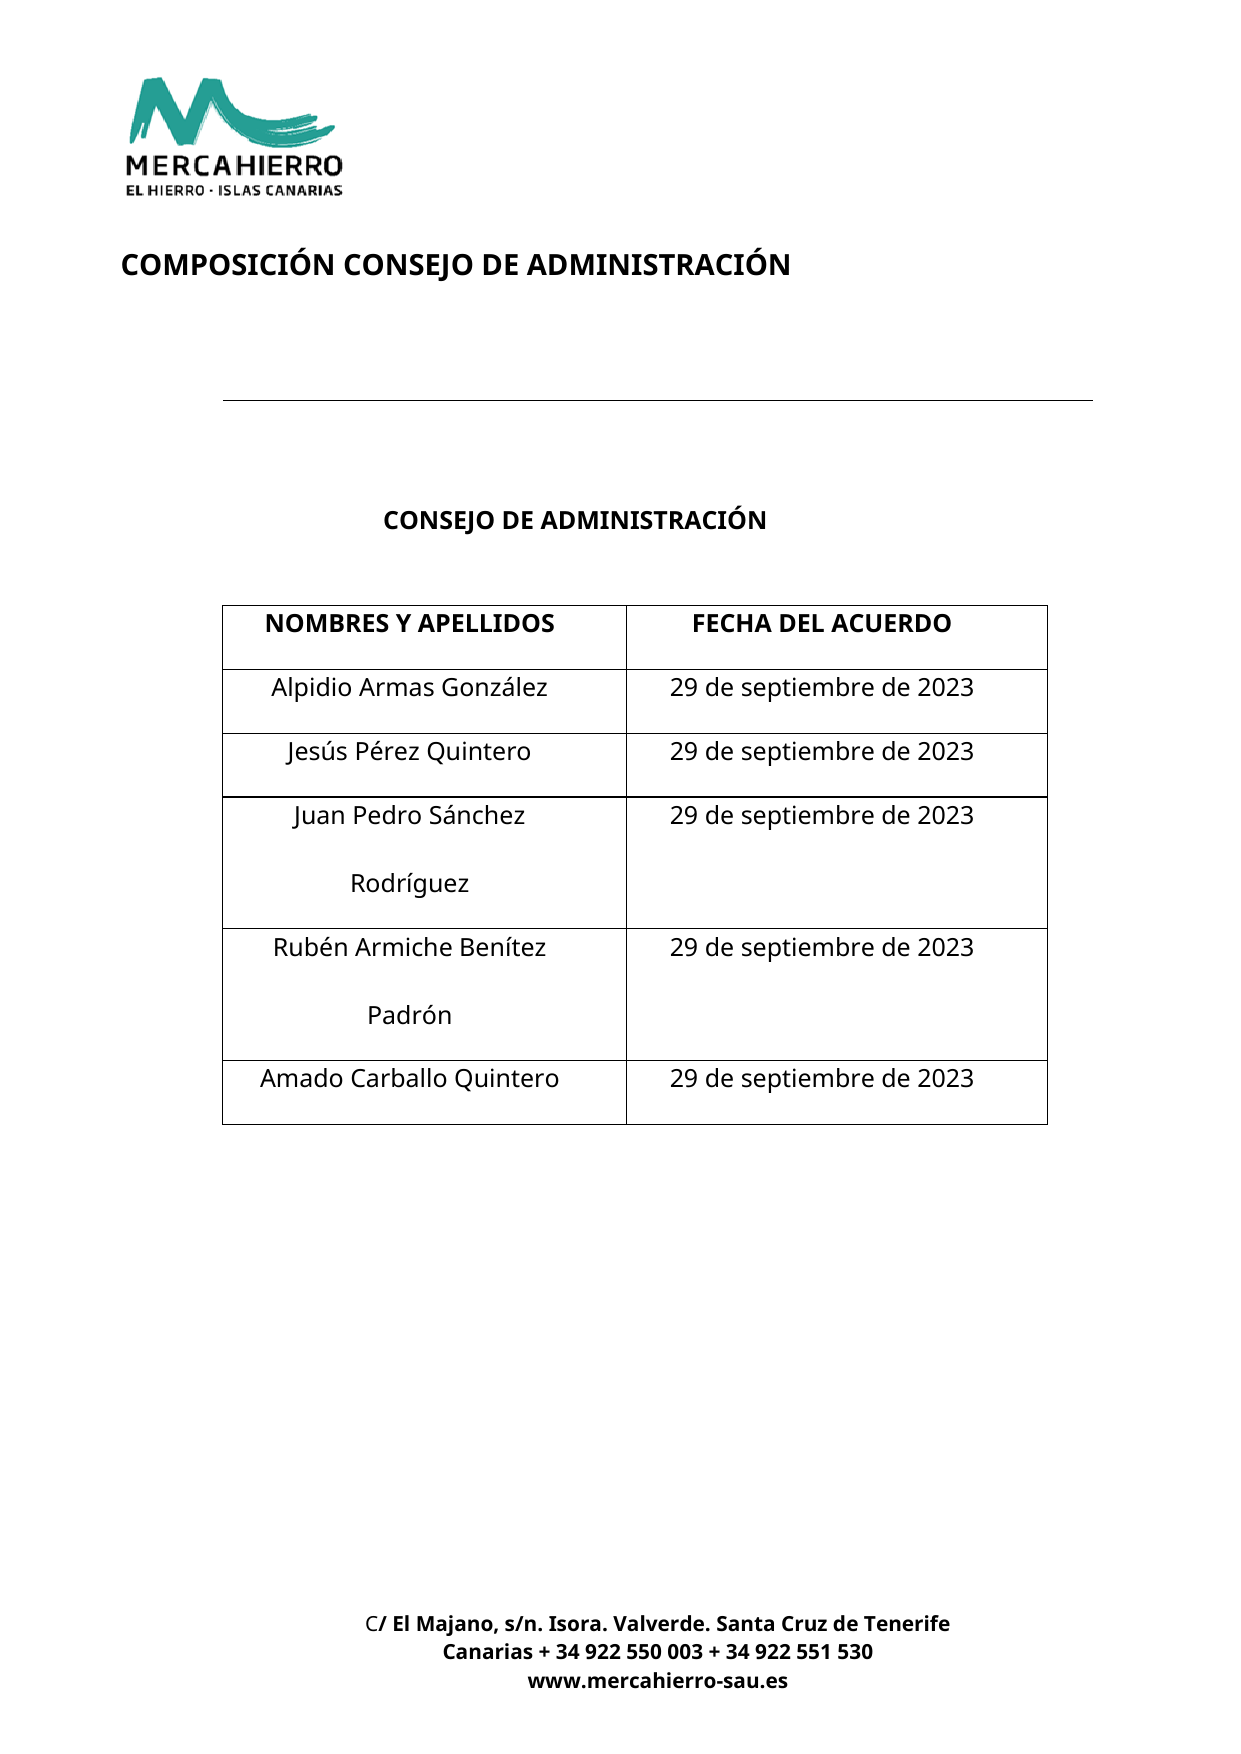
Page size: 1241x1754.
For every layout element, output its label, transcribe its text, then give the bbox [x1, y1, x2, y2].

table_cell Juan Pedro Sánchez Rodríguez [223, 798, 626, 928]
table_cell Jesús Pérez Quintero [223, 734, 626, 796]
text CONSEJO DE ADMINISTRACIÓN [296, 503, 1063, 537]
table_cell 29 de septiembre de 2023 [627, 798, 1047, 928]
table_cell Rubén Armiche Benítez Padrón [223, 929, 626, 1060]
table_cell Alpidio Armas González [223, 670, 626, 733]
table_header FECHA DEL ACUERDO [627, 606, 1047, 669]
table_header NOMBRES Y APELLIDOS [223, 606, 626, 669]
table_cell 29 de septiembre de 2023 [627, 670, 1047, 733]
table_cell 29 de septiembre de 2023 [627, 1061, 1047, 1124]
table_cell 29 de septiembre de 2023 [627, 734, 1047, 796]
table_cell Amado Carballo Quintero [223, 1061, 626, 1124]
table_cell 29 de septiembre de 2023 [627, 929, 1047, 1060]
